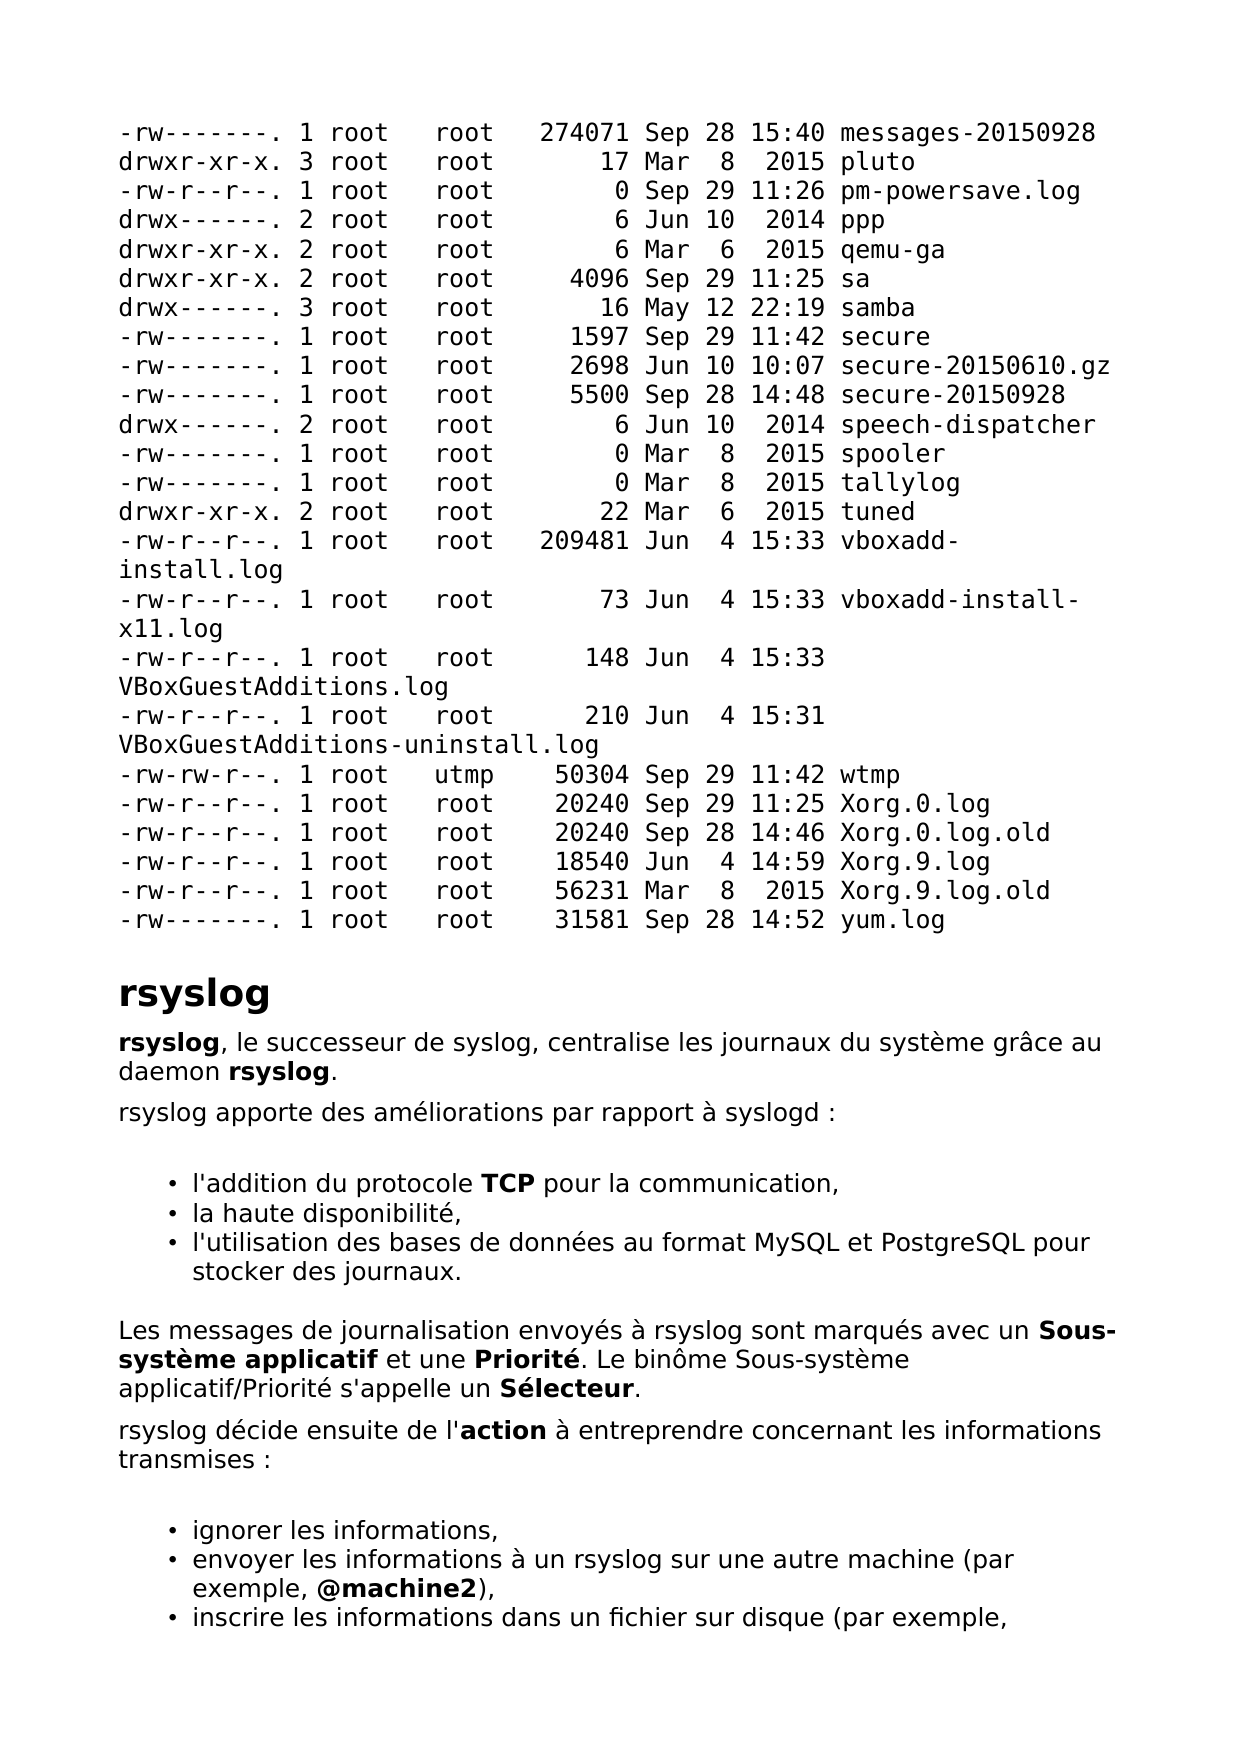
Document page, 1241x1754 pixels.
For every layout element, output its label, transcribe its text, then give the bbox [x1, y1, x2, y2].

text rsyslog apporte des améliorations par rapport à syslogd : [118, 1098, 1122, 1128]
subtitle rsyslog [118, 972, 1122, 1015]
list la haute disponibilité, [177, 1199, 1122, 1228]
list l'utilisation des bases de données au format MySQL et PostgreSQL pour stocker des journaux. [177, 1228, 1122, 1286]
list ignorer les informations, [177, 1516, 1122, 1545]
text rsyslog, le successeur de syslog, centralise les journaux du système grâce au daemon rsyslog. [118, 1028, 1122, 1086]
text Les messages de journalisation envoyés à rsyslog sont marqués avec un Sous-système applicatif et une Priorité. Le binôme Sous-système applicatif/Priorité s'appelle un Sélecteur. [118, 1316, 1122, 1403]
list inscrire les informations dans un fichier sur disque (par exemple, [177, 1604, 1122, 1633]
text rsyslog décide ensuite de l'action à entreprendre concernant les informations transmises : [118, 1416, 1122, 1474]
text -rw-------. 1 root root 274071 Sep 28 15:40 messages-20150928 drwxr-xr-x. 3 root root 17 Mar 8 2015 pluto -rw-r--r--. 1 root root 0 Sep 29 11:26 pm-powersave.log drwx------. 2 root root 6 Jun 10 2014 ppp drwxr-xr-x. 2 root root 6 Mar 6 2015 qemu-ga drwxr-xr-x. 2 root root 4096 Sep 29 11:25 sa drwx------. 3 root root 16 May 12 22:19 samba -rw-------. 1 root root 1597 Sep 29 11:42 secure -rw-------. 1 root root 2698 Jun 10 10:07 secure-20150610.gz -rw-------. 1 root root 5500 Sep 28 14:48 secure-20150928 drwx------. 2 root root 6 Jun 10 2014 speech-dispatcher -rw-------. 1 root root 0 Mar 8 2015 spooler -rw-------. 1 root root 0 Mar 8 2015 tallylog drwxr-xr-x. 2 root root 22 Mar 6 2015 tuned -rw-r--r--. 1 root root 209481 Jun 4 15:33 vboxadd-install.log -rw-r--r--. 1 root root 73 Jun 4 15:33 vboxadd-install-x11.log -rw-r--r--. 1 root root 148 Jun 4 15:33 VBoxGuestAdditions.log -rw-r--r--. 1 root root 210 Jun 4 15:31 VBoxGuestAdditions-uninstall.log -rw-rw-r--. 1 root utmp 50304 Sep 29 11:42 wtmp -rw-r--r--. 1 root root 20240 Sep 29 11:25 Xorg.0.log -rw-r--r--. 1 root root 20240 Sep 28 14:46 Xorg.0.log.old -rw-r--r--. 1 root root 18540 Jun 4 14:59 Xorg.9.log -rw-r--r--. 1 root root 56231 Mar 8 2015 Xorg.9.log.old -rw-------. 1 root root 31581 Sep 28 14:52 yum.log [118, 118, 1122, 935]
list l'addition du protocole TCP pour la communication, [177, 1170, 1122, 1199]
list envoyer les informations à un rsyslog sur une autre machine (par exemple, @machine2), [177, 1545, 1122, 1604]
